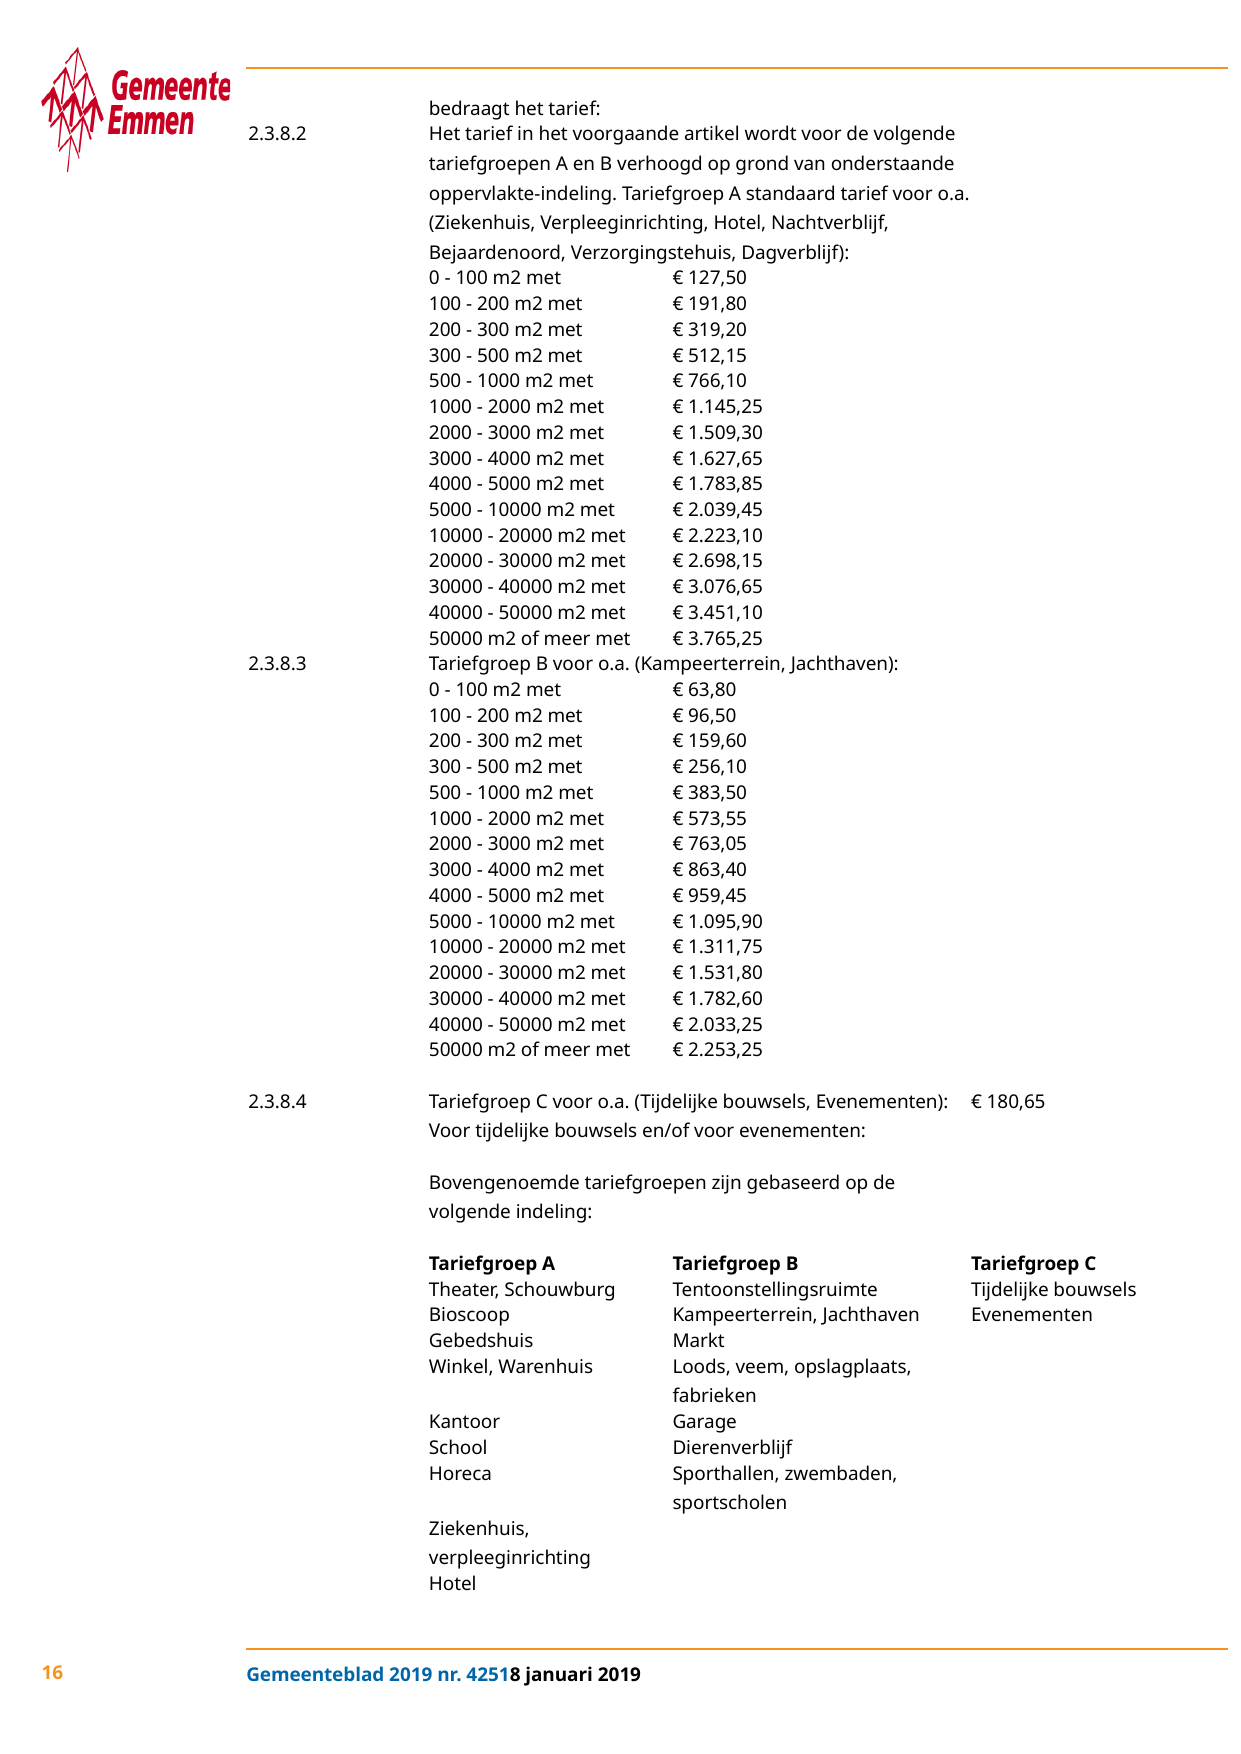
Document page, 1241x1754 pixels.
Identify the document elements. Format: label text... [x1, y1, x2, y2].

table_cell € 1.311,75 [672, 934, 971, 959]
table_cell € 1.095,90 [672, 908, 971, 933]
table_cell [248, 1353, 429, 1408]
table_cell [248, 959, 429, 985]
table_cell [971, 625, 1152, 651]
table_cell [971, 702, 1152, 728]
table_cell [971, 1408, 1152, 1434]
table_cell Tariefgroep C [971, 1250, 1152, 1276]
table_cell € 1.531,80 [672, 959, 971, 985]
table_cell Bioscoop [429, 1301, 672, 1327]
table_cell [971, 522, 1152, 548]
table_cell [248, 934, 429, 959]
table_cell € 1.783,85 [672, 470, 971, 496]
table_cell Loods, veem, opslagplaats, fabrieken [672, 1353, 971, 1408]
table_cell [971, 985, 1152, 1011]
table_cell 10000 - 20000 m2 met [429, 934, 672, 959]
table_cell 2.3.8.3 [248, 651, 429, 676]
table_cell [672, 1062, 971, 1088]
table_cell € 763,05 [672, 831, 971, 856]
table_cell 200 - 300 m2 met [429, 728, 672, 753]
table_cell [429, 1224, 971, 1250]
table_cell 50000 m2 of meer met [429, 625, 672, 651]
table_cell [971, 1515, 1152, 1570]
table_cell [971, 1460, 1152, 1515]
table_cell [248, 831, 429, 856]
table_cell 2000 - 3000 m2 met [429, 831, 672, 856]
table_cell 3000 - 4000 m2 met [429, 856, 672, 882]
table_cell € 96,50 [672, 702, 971, 728]
table_cell [248, 1327, 429, 1353]
table_cell [248, 470, 429, 496]
table_cell [971, 1011, 1152, 1036]
table_cell Theater, Schouwburg [429, 1276, 672, 1301]
table_cell School [429, 1434, 672, 1460]
table_cell [971, 1143, 1152, 1169]
table_cell 5000 - 10000 m2 met [429, 496, 672, 522]
table_cell [248, 522, 429, 548]
table_cell Het tarief in het voorgaande artikel wordt voor de volgende tariefgroepen A en B verhoogd op grond van onderstaande oppervlakte-indeling. Tariefgroep A standaard tarief voor o.a. (Ziekenhuis, Verpleeginrichting, Hotel, Nachtverblijf, Bejaardenoord, Verzorgingstehuis, Dagverblijf): [429, 121, 971, 264]
table_cell € 256,10 [672, 754, 971, 779]
table_cell [971, 445, 1152, 470]
table_cell [248, 419, 429, 445]
table_cell [248, 882, 429, 908]
table_cell [248, 599, 429, 625]
picture [41, 47, 231, 172]
table_cell Tariefgroep C voor o.a. (Tijdelijke bouwsels, Evenementen): Voor tijdelijke bouwsels en/of voor evenementen: [429, 1088, 971, 1143]
table_cell 40000 - 50000 m2 met [429, 599, 672, 625]
table_cell Evenementen [971, 1301, 1152, 1327]
table_cell 50000 m2 of meer met [429, 1036, 672, 1062]
table_cell [971, 1434, 1152, 1460]
table_cell [971, 651, 1152, 676]
table_cell [248, 625, 429, 651]
table_cell [248, 1036, 429, 1062]
table_cell [672, 1570, 971, 1596]
table_cell [971, 1570, 1152, 1596]
table_cell Sporthallen, zwembaden, sportscholen [672, 1460, 971, 1515]
table_cell [971, 419, 1152, 445]
table_cell Hotel [429, 1570, 672, 1596]
table_cell 4000 - 5000 m2 met [429, 882, 672, 908]
table_cell [971, 805, 1152, 831]
table_cell € 573,55 [672, 805, 971, 831]
table_cell [248, 1224, 429, 1250]
table_cell [248, 1515, 429, 1570]
table_cell Tariefgroep A [429, 1250, 672, 1276]
table_cell 300 - 500 m2 met [429, 342, 672, 367]
table_cell [429, 1143, 971, 1169]
table_cell [248, 1301, 429, 1327]
table_cell [248, 393, 429, 419]
table_cell 1000 - 2000 m2 met [429, 393, 672, 419]
table_cell 20000 - 30000 m2 met [429, 548, 672, 573]
table_cell 0 - 100 m2 met [429, 676, 672, 702]
table_cell 2.3.8.2 [248, 121, 429, 264]
table_cell [248, 1408, 429, 1434]
table_cell 100 - 200 m2 met [429, 290, 672, 316]
table_cell € 1.627,65 [672, 445, 971, 470]
table_cell 40000 - 50000 m2 met [429, 1011, 672, 1036]
table_cell [248, 985, 429, 1011]
table_cell € 319,20 [672, 316, 971, 342]
table_cell 20000 - 30000 m2 met [429, 959, 672, 985]
table_cell [248, 1250, 429, 1276]
table_cell [248, 1276, 429, 1301]
table_cell [971, 882, 1152, 908]
table_cell [248, 1143, 429, 1169]
table_cell 300 - 500 m2 met [429, 754, 672, 779]
table_cell 2000 - 3000 m2 met [429, 419, 672, 445]
table_cell [672, 1515, 971, 1570]
table_cell € 512,15 [672, 342, 971, 367]
table_cell [248, 1434, 429, 1460]
table_cell [971, 959, 1152, 985]
table_cell € 180,65 [971, 1088, 1152, 1143]
table_cell [971, 496, 1152, 522]
table_cell [971, 728, 1152, 753]
table_cell [248, 702, 429, 728]
table_cell € 2.223,10 [672, 522, 971, 548]
table_cell € 2.698,15 [672, 548, 971, 573]
table_cell [248, 548, 429, 573]
table_cell [971, 1062, 1152, 1088]
table_cell [429, 1062, 672, 1088]
table_cell Ziekenhuis, verpleeginrichting [429, 1515, 672, 1570]
table_cell € 2.253,25 [672, 1036, 971, 1062]
table_cell [971, 316, 1152, 342]
table_cell [248, 1011, 429, 1036]
table_cell 4000 - 5000 m2 met [429, 470, 672, 496]
table_cell Tijdelijke bouwsels [971, 1276, 1152, 1301]
table_cell [971, 1353, 1152, 1408]
table_cell [971, 573, 1152, 599]
table_cell 500 - 1000 m2 met [429, 368, 672, 393]
table_cell [971, 754, 1152, 779]
table_cell € 159,60 [672, 728, 971, 753]
table_cell € 127,50 [672, 265, 971, 290]
table_cell Tentoonstellingsruimte [672, 1276, 971, 1301]
table_cell [971, 908, 1152, 933]
table_cell € 1.782,60 [672, 985, 971, 1011]
table_cell € 2.039,45 [672, 496, 971, 522]
table_cell [971, 1036, 1152, 1062]
table_cell [248, 856, 429, 882]
table_cell [971, 95, 1152, 121]
table_cell [248, 445, 429, 470]
table_cell 3000 - 4000 m2 met [429, 445, 672, 470]
table_cell € 383,50 [672, 779, 971, 805]
table_cell [971, 599, 1152, 625]
table_cell 500 - 1000 m2 met [429, 779, 672, 805]
table_cell Kantoor [429, 1408, 672, 1434]
table_cell € 3.765,25 [672, 625, 971, 651]
table_cell [248, 728, 429, 753]
table_cell 10000 - 20000 m2 met [429, 522, 672, 548]
table_cell € 3.451,10 [672, 599, 971, 625]
table_cell [248, 1169, 429, 1224]
table_cell [248, 342, 429, 367]
table_cell [248, 908, 429, 933]
table_cell 1000 - 2000 m2 met [429, 805, 672, 831]
table_cell [971, 548, 1152, 573]
table_cell [971, 831, 1152, 856]
table_cell Markt [672, 1327, 971, 1353]
table_cell Tariefgroep B [672, 1250, 971, 1276]
table_cell [971, 265, 1152, 290]
table_cell 30000 - 40000 m2 met [429, 573, 672, 599]
table_cell 30000 - 40000 m2 met [429, 985, 672, 1011]
table_cell [248, 1062, 429, 1088]
table_cell 5000 - 10000 m2 met [429, 908, 672, 933]
table_cell [248, 290, 429, 316]
table_cell € 63,80 [672, 676, 971, 702]
table_cell [248, 805, 429, 831]
table_cell € 766,10 [672, 368, 971, 393]
table_cell [971, 779, 1152, 805]
table_cell € 1.509,30 [672, 419, 971, 445]
table_cell Gebedshuis [429, 1327, 672, 1353]
table_cell [971, 856, 1152, 882]
table_cell [248, 754, 429, 779]
table_cell [248, 1460, 429, 1515]
table_cell 100 - 200 m2 met [429, 702, 672, 728]
table_cell [248, 496, 429, 522]
table_cell Garage [672, 1408, 971, 1434]
table_cell € 1.145,25 [672, 393, 971, 419]
table_cell 200 - 300 m2 met [429, 316, 672, 342]
table_cell [248, 676, 429, 702]
table_cell [971, 470, 1152, 496]
table_cell [248, 779, 429, 805]
table_cell € 2.033,25 [672, 1011, 971, 1036]
table_cell [971, 121, 1152, 264]
table_cell [248, 1570, 429, 1596]
table_cell € 191,80 [672, 290, 971, 316]
table_cell [248, 573, 429, 599]
table_cell [971, 290, 1152, 316]
table_cell Kampeerterrein, Jachthaven [672, 1301, 971, 1327]
table_cell [971, 676, 1152, 702]
table_cell 2.3.8.4 [248, 1088, 429, 1143]
table_cell bedraagt het tarief: [429, 95, 971, 121]
table_cell Bovengenoemde tariefgroepen zijn gebaseerd op de volgende indeling: [429, 1169, 971, 1224]
table_cell [971, 934, 1152, 959]
table_cell 0 - 100 m2 met [429, 265, 672, 290]
table_cell [248, 368, 429, 393]
table_cell Dierenverblijf [672, 1434, 971, 1460]
table_cell [971, 1224, 1152, 1250]
table_cell [971, 1169, 1152, 1224]
table_cell [971, 342, 1152, 367]
table_cell [971, 393, 1152, 419]
table_cell [971, 1327, 1152, 1353]
table_cell [248, 316, 429, 342]
table_cell [971, 368, 1152, 393]
table_cell Winkel, Warenhuis [429, 1353, 672, 1408]
table_cell € 3.076,65 [672, 573, 971, 599]
table_cell € 959,45 [672, 882, 971, 908]
table_cell [248, 95, 429, 121]
table_cell Horeca [429, 1460, 672, 1515]
table_cell [248, 265, 429, 290]
table_cell € 863,40 [672, 856, 971, 882]
table_cell Tariefgroep B voor o.a. (Kampeerterrein, Jachthaven): [429, 651, 971, 676]
